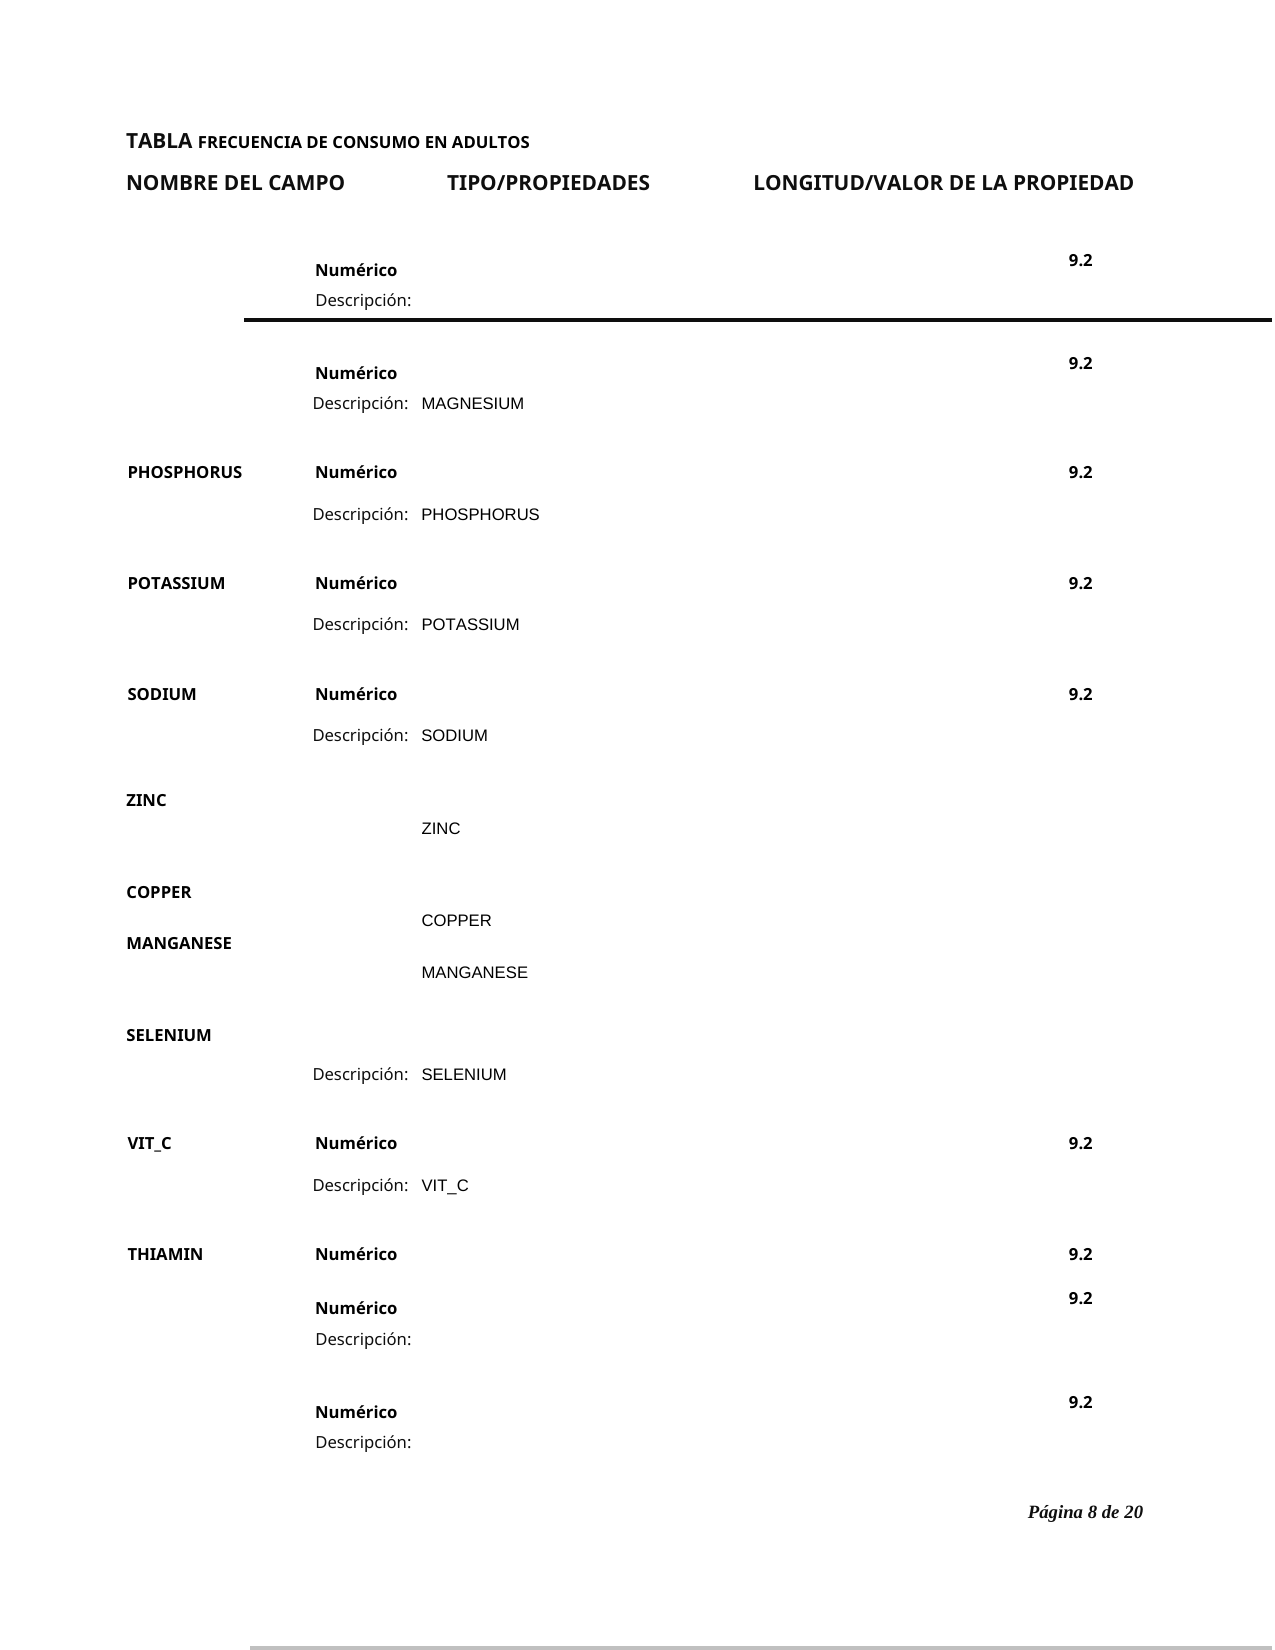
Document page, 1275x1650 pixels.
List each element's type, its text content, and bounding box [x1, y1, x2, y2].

text Descripción: SELENIUM [126, 1058, 1093, 1086]
text Descripción: PHOSPHORUS [126, 498, 1093, 526]
text COPPER [421, 911, 1030, 930]
text Descripción: MAGNESIUM [126, 387, 1093, 415]
text SODIUM Numérico 9.2 [127, 682, 1093, 705]
text SELENIUM [126, 1024, 1093, 1047]
text POTASSIUM Numérico 9.2 [127, 572, 1093, 594]
text ZINC [126, 788, 1093, 811]
text COPPER [126, 880, 1093, 903]
text Descripción: SODIUM [126, 719, 1093, 747]
text VIT_C Numérico 9.2 [127, 1132, 1093, 1155]
text ZINC [421, 819, 1030, 838]
text THIAMIN Numérico 9.2 [127, 1242, 1093, 1265]
text MANGANESE [126, 932, 1093, 955]
text MANGANESE [421, 963, 1030, 982]
text Descripción: VIT_C [126, 1169, 1093, 1197]
text Descripción: POTASSIUM [126, 608, 1093, 636]
text PHOSPHORUS Numérico 9.2 [127, 461, 1093, 484]
